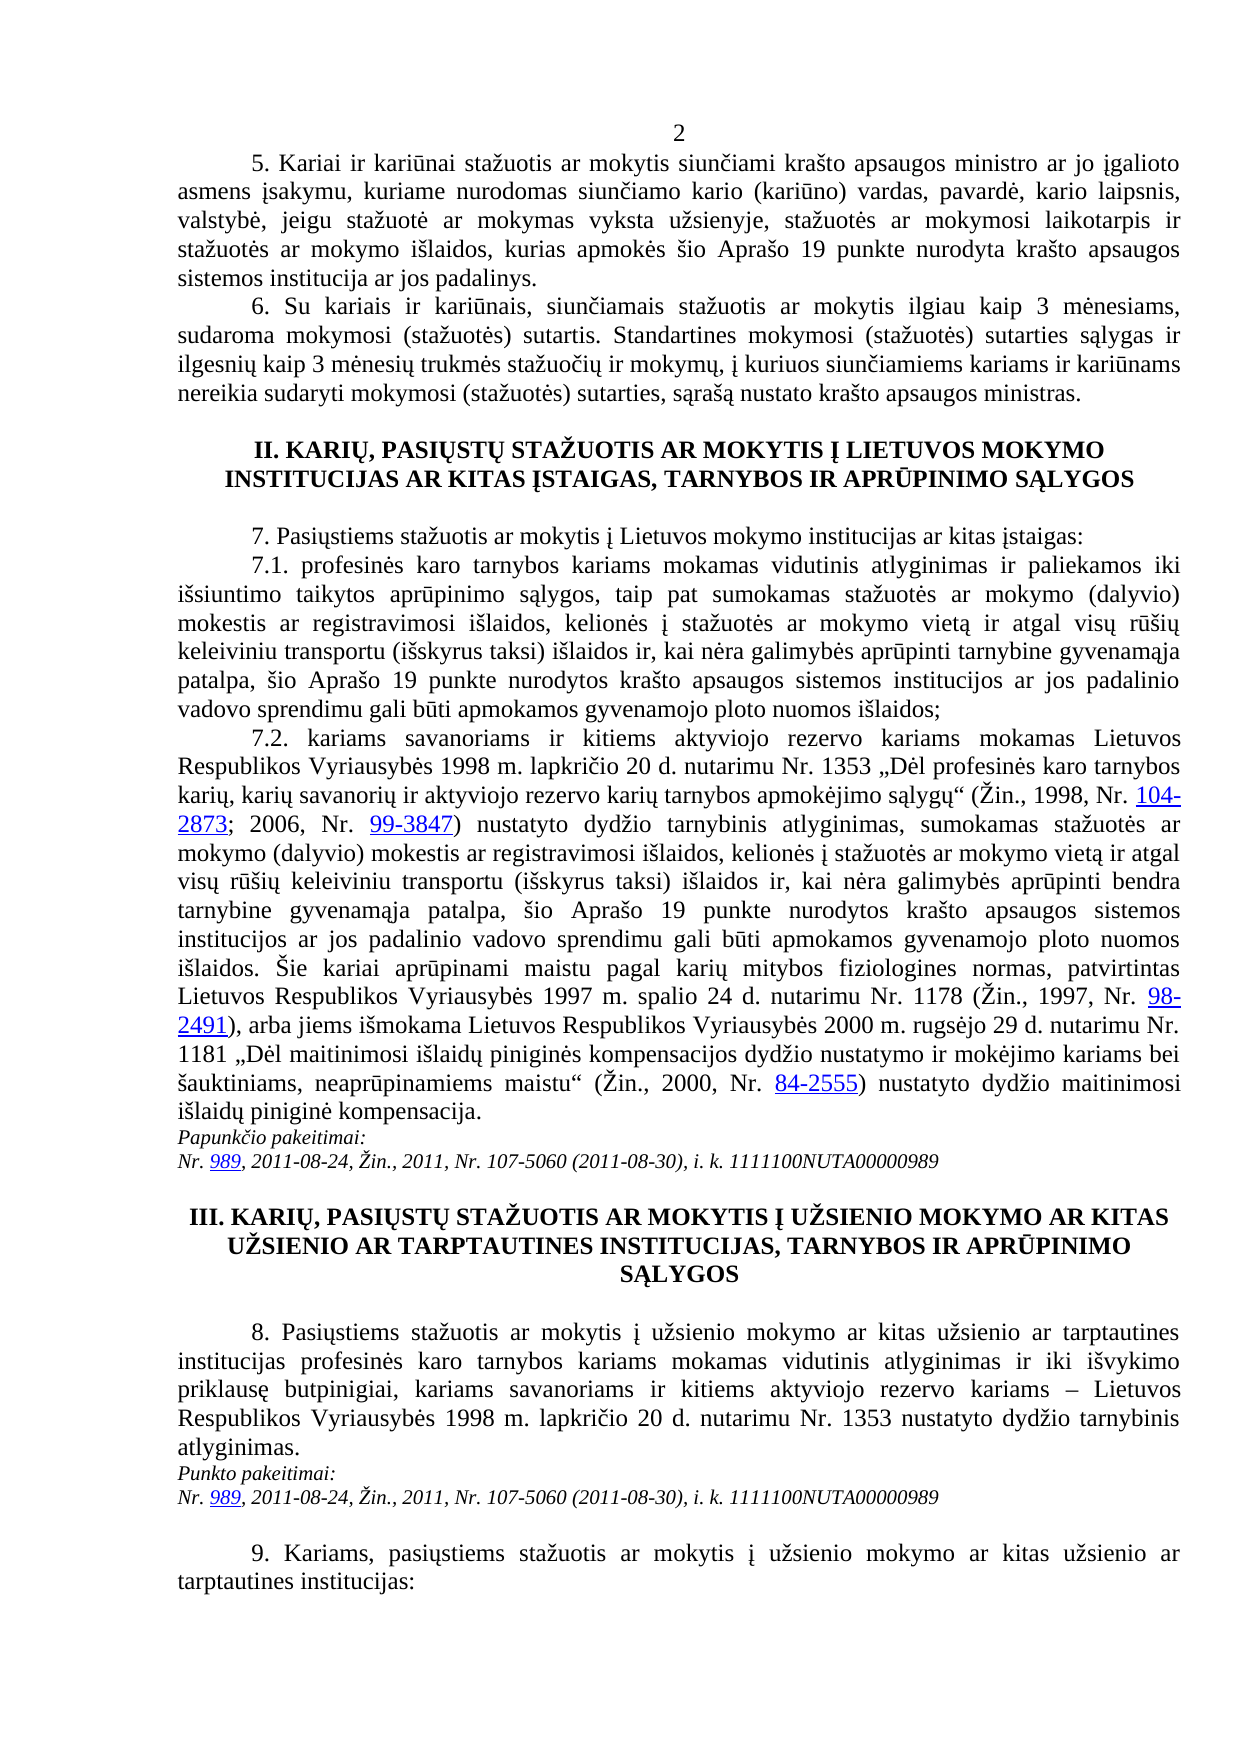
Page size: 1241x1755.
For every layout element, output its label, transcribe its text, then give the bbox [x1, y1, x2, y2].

text 7.1. profesinės karo tarnybos kariams mokamas vidutinis atlyginimas ir paliekamos iki išsiuntimo taikytos aprūpinimo sąlygos, taip pat sumokamas stažuotės ar mokymo (dalyvio) mokestis ar registravimosi išlaidos, kelionės į stažuotės ar mokymo vietą ir atgal visų rūšių keleiviniu transportu (išskyrus taksi) išlaidos ir, kai nėra galimybės aprūpinti tarnybine gyvenamąja patalpa, šio Aprašo 19 punkte nurodytos krašto apsaugos sistemos institucijos ar jos padalinio vadovo sprendimu gali būti apmokamos gyvenamojo ploto nuomos išlaidos; [177, 550, 1181, 723]
text II. KARIŲ, pasiųstų STAŽUOTIS AR MOKYTIS Į lIETUVOS MOKYMO INSTITUCIJAS AR KITAS ĮSTAIGAS, TARNYBOS IR APRŪPINIMO sąlygos [177, 435, 1181, 493]
text III. KARIŲ, PASIŲSTŲ STAŽUOTIS AR MOKYTIS Į UŽSIENIO MOKYMO AR KITAS UŽSIENIO AR TARPTAUTINES INSTITUCIJAS, TARNYBOS IR APRŪPINIMO SĄLYGOS [177, 1202, 1181, 1288]
text 5. Kariai ir kariūnai stažuotis ar mokytis siunčiami krašto apsaugos ministro ar jo įgalioto asmens įsakymu, kuriame nurodomas siunčiamo kario (kariūno) vardas, pavardė, kario laipsnis, valstybė, jeigu stažuotė ar mokymas vyksta užsienyje, stažuotės ar mokymosi laikotarpis ir stažuotės ar mokymo išlaidos, kurias apmokės šio Aprašo 19 punkte nurodyta krašto apsaugos sistemos institucija ar jos padalinys. [177, 148, 1181, 291]
text Nr. 989, 2011-08-24, Žin., 2011, Nr. 107-5060 (2011-08-30), i. k. 1111100NUTA00000989 [177, 1485, 1181, 1509]
text 8. Pasiųstiems stažuotis ar mokytis į užsienio mokymo ar kitas užsienio ar tarptautines institucijas profesinės karo tarnybos kariams mokamas vidutinis atlyginimas ir iki išvykimo priklausę butpinigiai, kariams savanoriams ir kitiems aktyviojo rezervo kariams – Lietuvos Respublikos Vyriausybės 1998 m. lapkričio 20 d. nutarimu Nr. 1353 nustatyto dydžio tarnybinis atlyginimas. [177, 1317, 1181, 1461]
text Punkto pakeitimai: [177, 1461, 1181, 1485]
text 7. Pasiųstiems stažuotis ar mokytis į Lietuvos mokymo institucijas ar kitas įstaigas: [177, 521, 1181, 550]
text Nr. 989, 2011-08-24, Žin., 2011, Nr. 107-5060 (2011-08-30), i. k. 1111100NUTA00000989 [177, 1149, 1181, 1173]
text 9. Kariams, pasiųstiems stažuotis ar mokytis į užsienio mokymo ar kitas užsienio ar tarptautines institucijas: [177, 1538, 1181, 1595]
text 6. Su kariais ir kariūnais, siunčiamais stažuotis ar mokytis ilgiau kaip 3 mėnesiams, sudaroma mokymosi (stažuotės) sutartis. Standartines mokymosi (stažuotės) sutarties sąlygas ir ilgesnių kaip 3 mėnesių trukmės stažuočių ir mokymų, į kuriuos siunčiamiems kariams ir kariūnams nereikia sudaryti mokymosi (stažuotės) sutarties, sąrašą nustato krašto apsaugos ministras. [177, 291, 1181, 406]
text 7.2. kariams savanoriams ir kitiems aktyviojo rezervo kariams mokamas Lietuvos Respublikos Vyriausybės 1998 m. lapkričio 20 d. nutarimu Nr. 1353 „Dėl profesinės karo tarnybos karių, karių savanorių ir aktyviojo rezervo karių tarnybos apmokėjimo sąlygų“ (Žin., 1998, Nr. 104-2873; 2006, Nr. 99-3847) nustatyto dydžio tarnybinis atlyginimas, sumokamas stažuotės ar mokymo (dalyvio) mokestis ar registravimosi išlaidos, kelionės į stažuotės ar mokymo vietą ir atgal visų rūšių keleiviniu transportu (išskyrus taksi) išlaidos ir, kai nėra galimybės aprūpinti bendra tarnybine gyvenamąja patalpa, šio Aprašo 19 punkte nurodytos krašto apsaugos sistemos institucijos ar jos padalinio vadovo sprendimu gali būti apmokamos gyvenamojo ploto nuomos išlaidos. Šie kariai aprūpinami maistu pagal karių mitybos fiziologines normas, patvirtintas Lietuvos Respublikos Vyriausybės 1997 m. spalio 24 d. nutarimu Nr. 1178 (Žin., 1997, Nr. 98-2491), arba jiems išmokama Lietuvos Respublikos Vyriausybės 2000 m. rugsėjo 29 d. nutarimu Nr. 1181 „Dėl maitinimosi išlaidų piniginės kompensacijos dydžio nustatymo ir mokėjimo kariams bei šauktiniams, neaprūpinamiems maistu“ (Žin., 2000, Nr. 84-2555) nustatyto dydžio maitinimosi išlaidų piniginė kompensacija. [177, 723, 1181, 1125]
text Papunkčio pakeitimai: [177, 1125, 1181, 1149]
